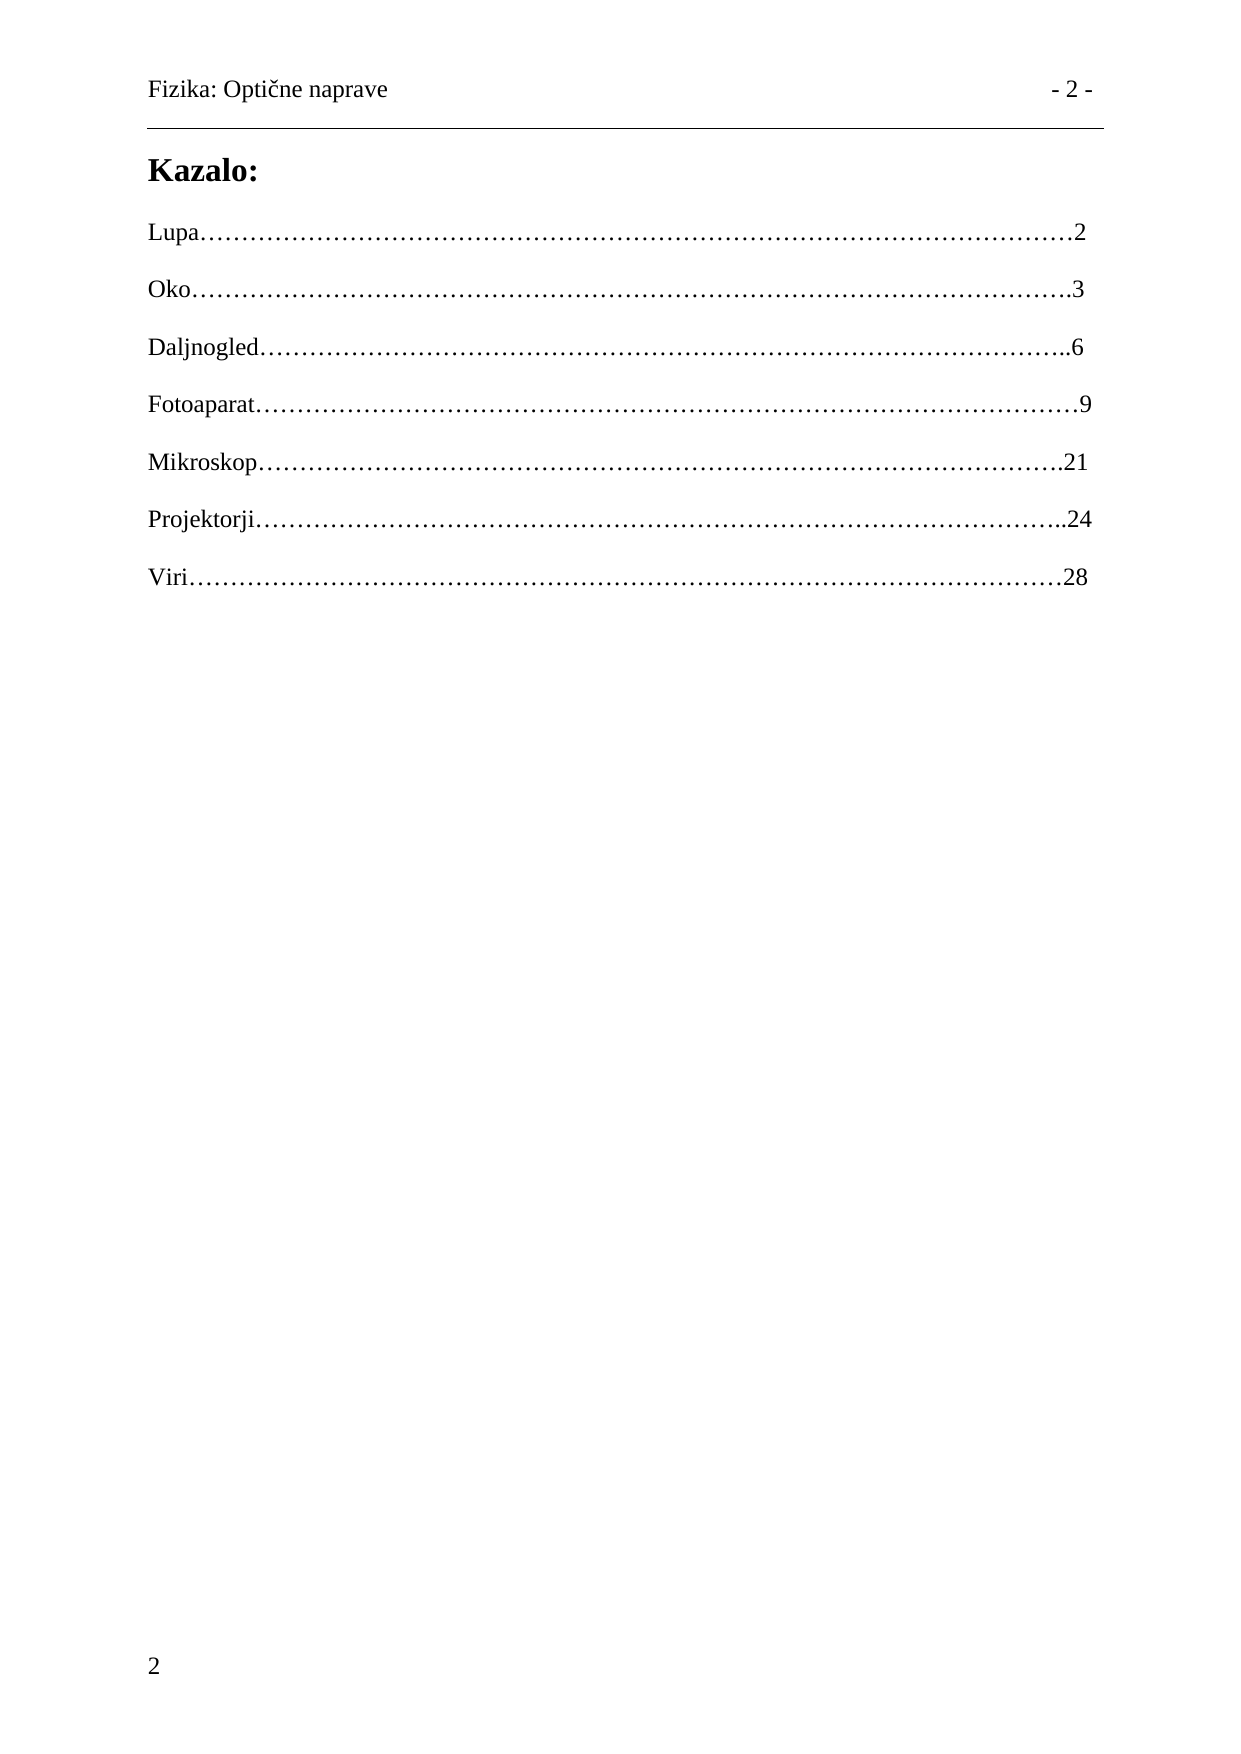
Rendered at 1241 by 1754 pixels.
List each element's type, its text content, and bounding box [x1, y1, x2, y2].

text Kazalo: [148, 150, 1093, 188]
text Fotoaparat………………………………………………………………………………………9 [148, 389, 1093, 418]
text Lupa……………………………………………………………………………………………2 [148, 217, 1093, 246]
text Viri……………………………………………………………………………………………28 [148, 562, 1093, 591]
text Mikroskop…………………………………………………………………………………….21 [148, 447, 1093, 476]
text Projektorji……………………………………………………………………………………..24 [148, 504, 1093, 533]
text Daljnogled……………………………………………………………………………………..6 [148, 332, 1093, 361]
text Oko…………………………………………………………………………………………….3 [148, 274, 1093, 303]
